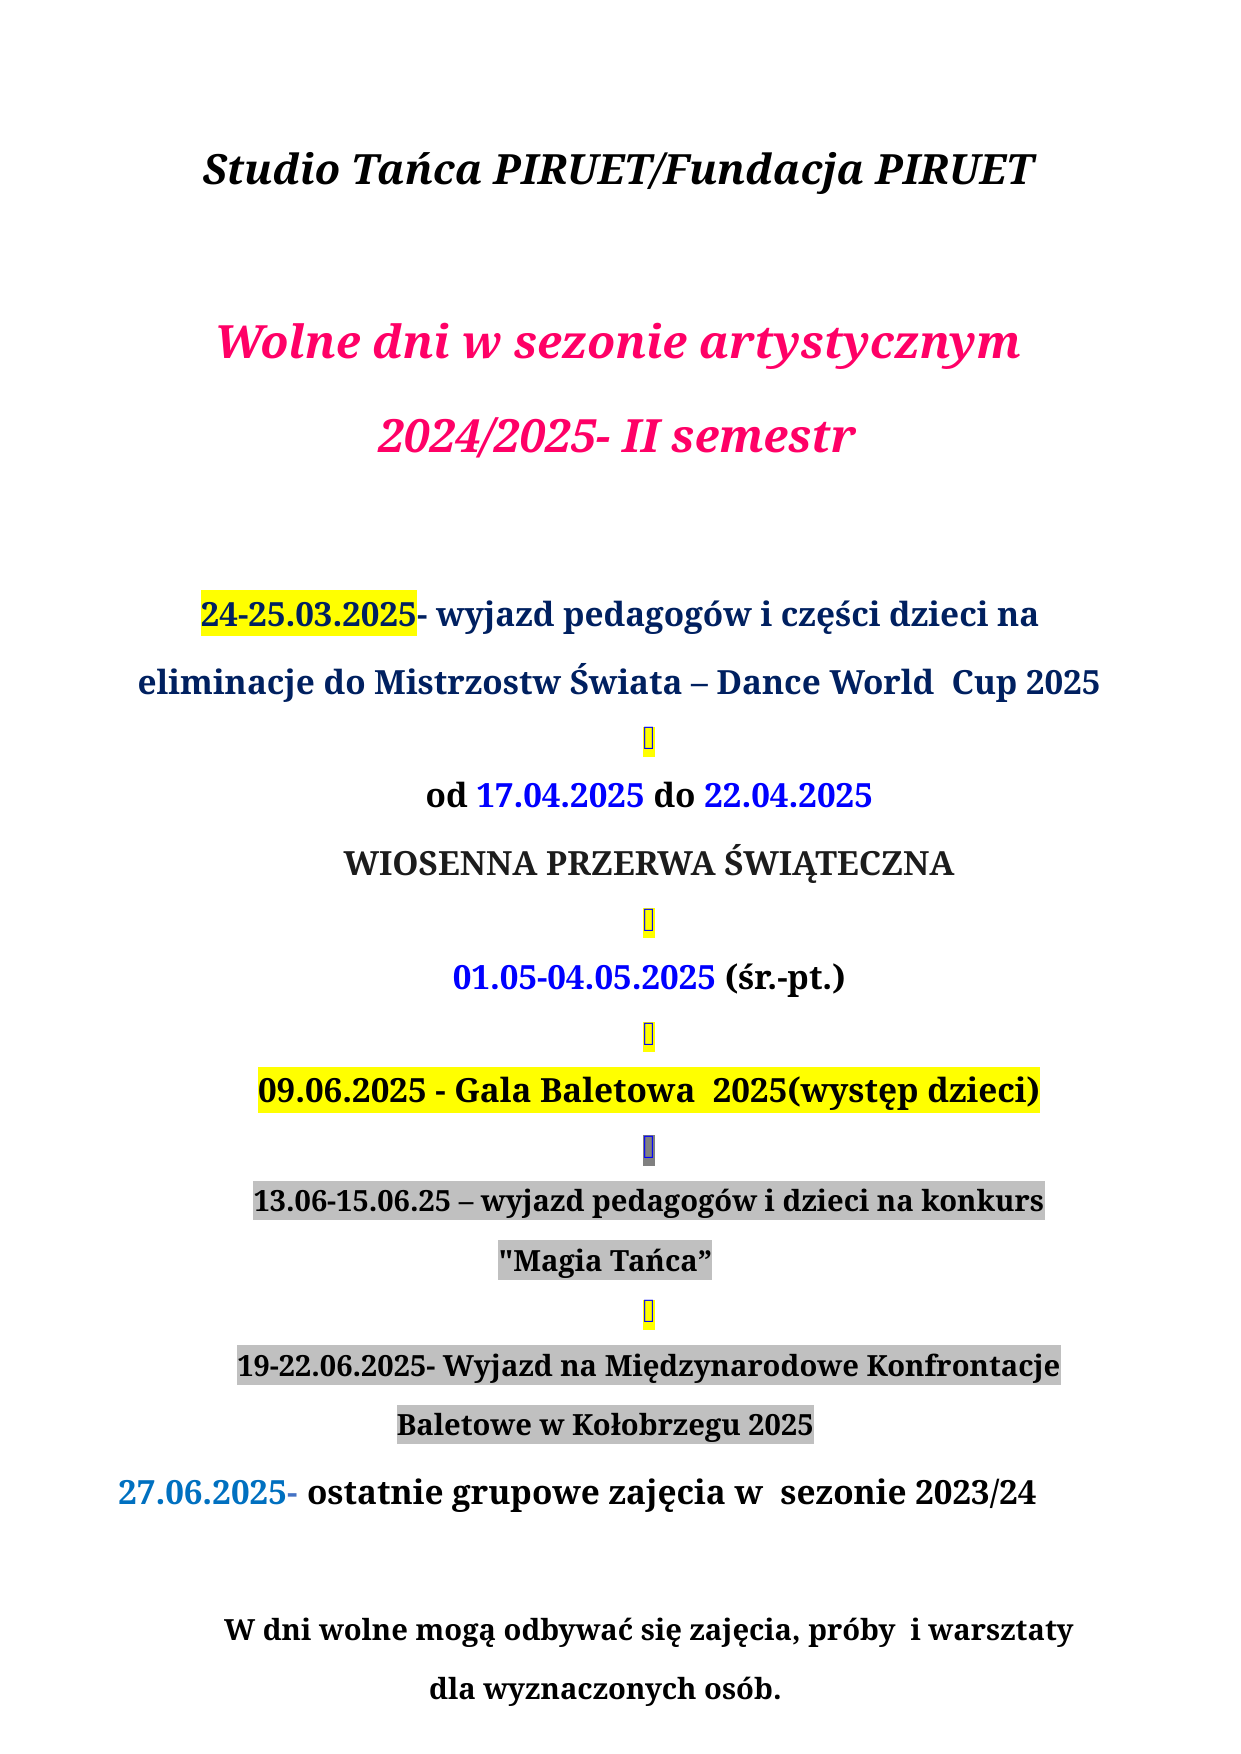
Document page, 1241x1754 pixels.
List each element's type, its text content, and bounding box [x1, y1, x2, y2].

text 13.06-15.06.25 – wyjazd pedagogów i dzieci na konkurs "Magia Tańca” [117, 1181, 1094, 1280]
text  [117, 908, 1094, 938]
text 27.06.2025- ostatnie grupowe zajęcia w sezonie 2023/24 [118, 1464, 1094, 1515]
text Wolne dni w sezonie artystycznym 2024/2025- II semestr [117, 310, 1122, 466]
text  [117, 1135, 1094, 1166]
text 01.05-04.05.2025 (śr.-pt.) [117, 954, 1094, 999]
text  [117, 1300, 1094, 1330]
text 19-22.06.2025- Wyjazd na Międzynarodowe Konfrontacje Baletowe w Kołobrzegu 2025 [117, 1345, 1094, 1444]
text 24-25.03.2025- wyjazd pedagogów i części dzieci na eliminacje do Mistrzostw Świata – Dance World Cup 2025 [117, 590, 1122, 704]
text WIOSENNA PRZERWA ŚWIĄTECZNA [117, 840, 1094, 886]
text 09.06.2025 - Gala Baletowa 2025(występ dzieci) [117, 1067, 1094, 1113]
text Studio Tańca PIRUET/Fundacja PIRUET [117, 139, 1122, 196]
text  [117, 727, 1094, 757]
text  [117, 1022, 1094, 1052]
text W dni wolne mogą odbywać się zajęcia, próby i warsztaty dla wyznaczonych osób. [117, 1609, 1094, 1708]
text od 17.04.2025 do 22.04.2025 [117, 772, 1094, 817]
